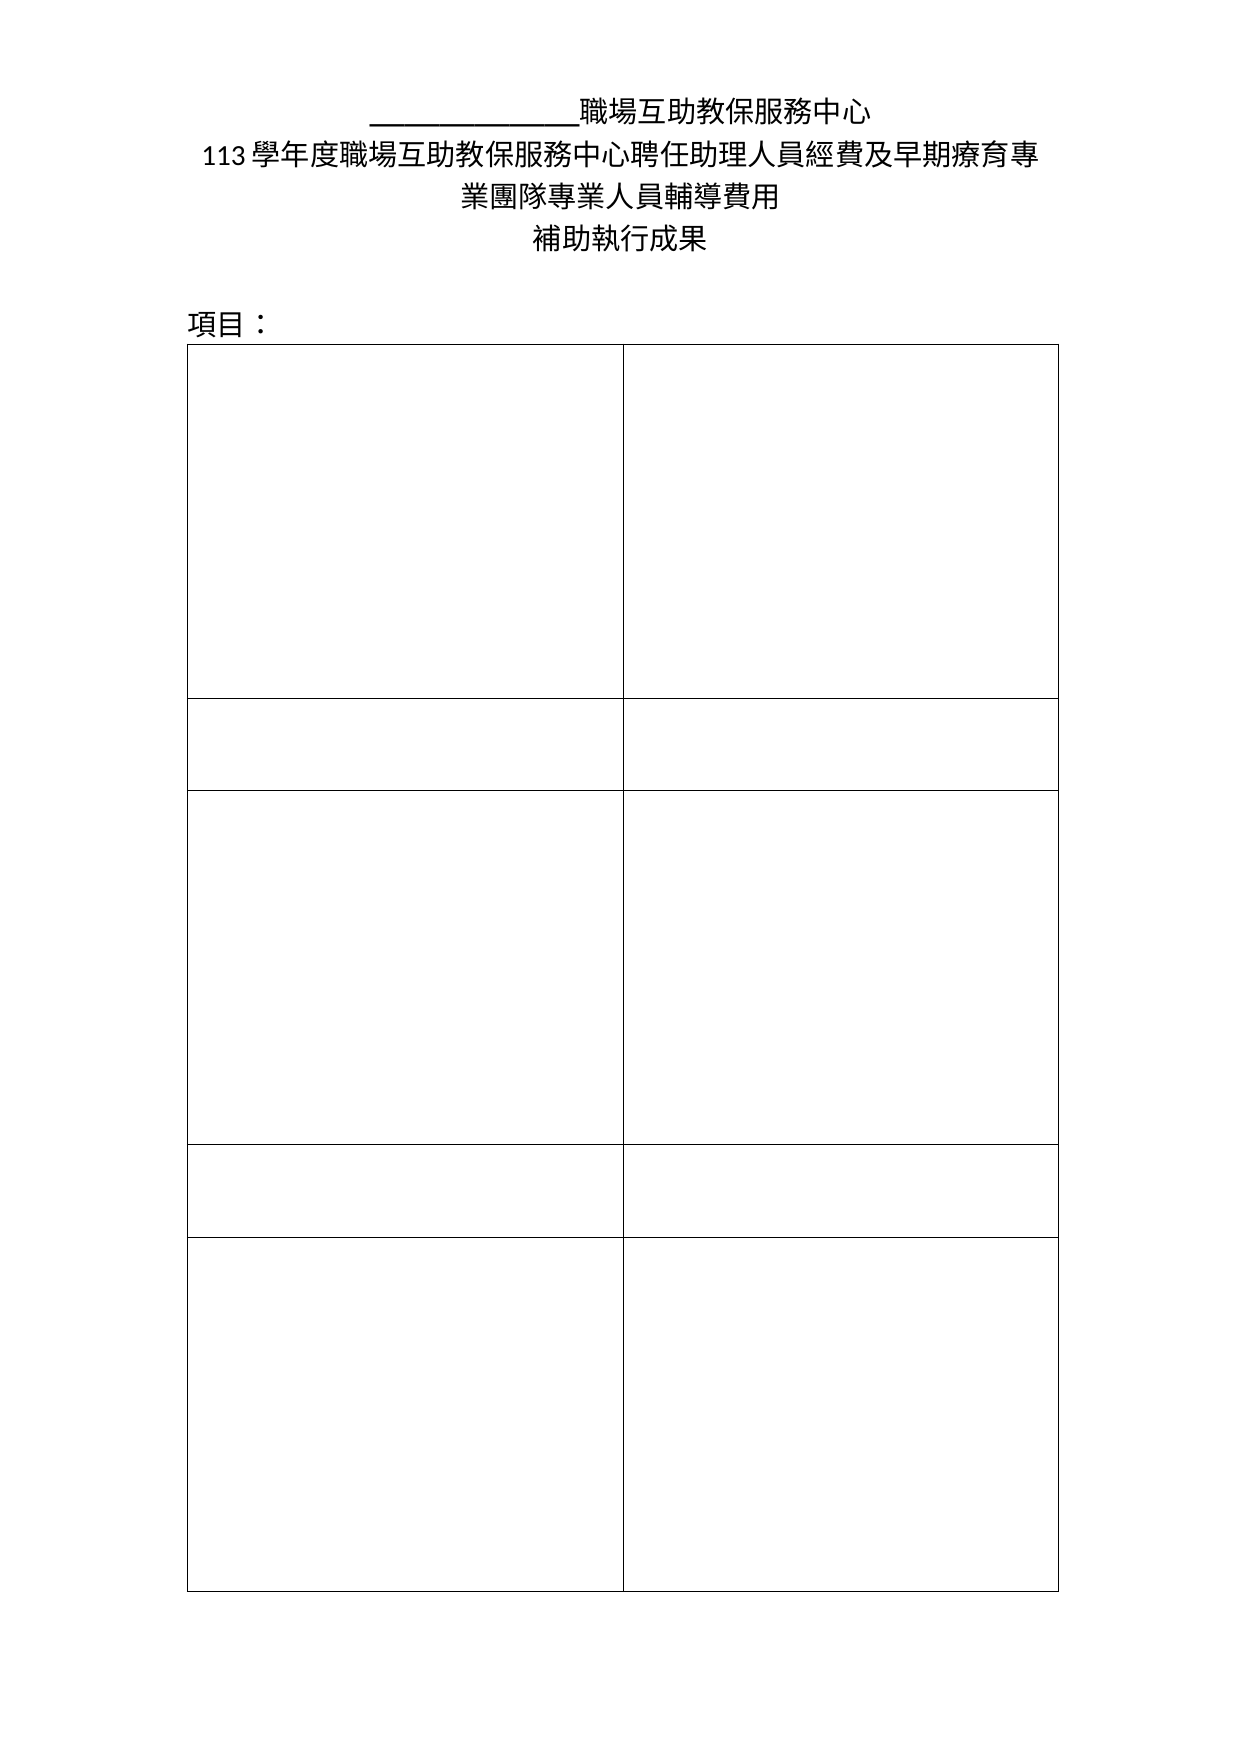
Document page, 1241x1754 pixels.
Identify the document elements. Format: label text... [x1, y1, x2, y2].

table_cell [188, 791, 623, 1144]
text 項目： [187, 281, 1053, 343]
table_cell [624, 1145, 1058, 1237]
table_header [624, 345, 1058, 698]
table_cell [624, 1238, 1058, 1591]
table_cell [624, 791, 1058, 1144]
table_header [188, 345, 623, 698]
table_cell [188, 1238, 623, 1591]
table_cell [188, 1145, 623, 1237]
table_cell [624, 699, 1058, 790]
table_cell [188, 699, 623, 790]
